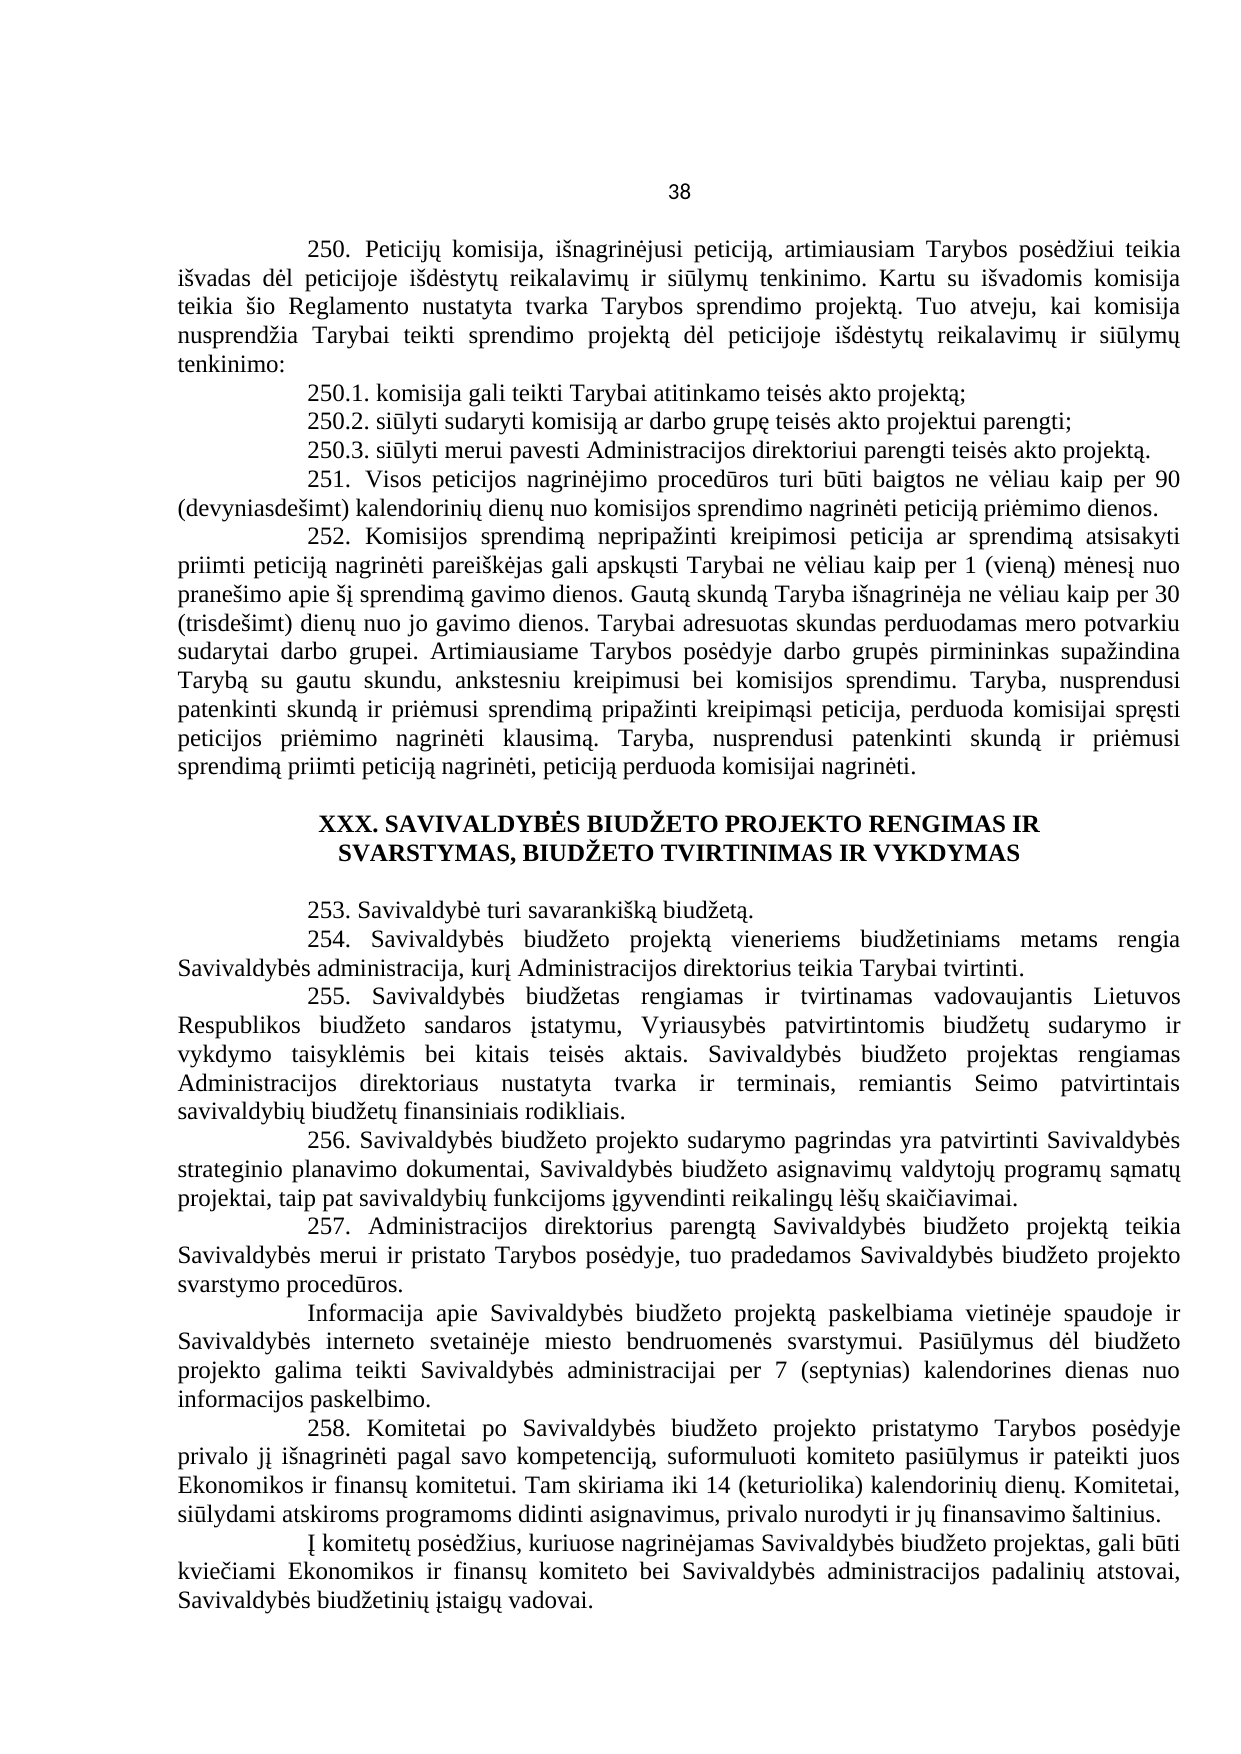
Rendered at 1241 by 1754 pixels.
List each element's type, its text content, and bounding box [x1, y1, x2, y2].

text 250.1. komisija gali teikti Tarybai atitinkamo teisės akto projektą; [177, 378, 1181, 406]
text 253. Savivaldybė turi savarankišką biudžetą. [177, 895, 1181, 924]
text SVARSTYMAS, BIUDŽETO TVIRTINIMAS IR VYKDYMAS [177, 838, 1181, 866]
text 255. Savivaldybės biudžetas rengiamas ir tvirtinamas vadovaujantis Lietuvos Respublikos biudžeto sandaros įstatymu, Vyriausybės patvirtintomis biudžetų sudarymo ir vykdymo taisyklėmis bei kitais teisės aktais. Savivaldybės biudžeto projektas rengiamas Administracijos direktoriaus nustatyta tvarka ir terminais, remiantis Seimo patvirtintais savivaldybių biudžetų finansiniais rodikliais. [177, 981, 1181, 1125]
text 254. Savivaldybės biudžeto projektą vieneriems biudžetiniams metams rengia Savivaldybės administracija, kurį Administracijos direktorius teikia Tarybai tvirtinti. [177, 924, 1181, 981]
text 250. Peticijų komisija, išnagrinėjusi peticiją, artimiausiam Tarybos posėdžiui teikia išvadas dėl peticijoje išdėstytų reikalavimų ir siūlymų tenkinimo. Kartu su išvadomis komisija teikia šio Reglamento nustatyta tvarka Tarybos sprendimo projektą. Tuo atveju, kai komisija nusprendžia Tarybai teikti sprendimo projektą dėl peticijoje išdėstytų reikalavimų ir siūlymų tenkinimo: [177, 234, 1181, 378]
text 251. Visos peticijos nagrinėjimo procedūros turi būti baigtos ne vėliau kaip per 90 (devyniasdešimt) kalendorinių dienų nuo komisijos sprendimo nagrinėti peticiją priėmimo dienos. [177, 464, 1181, 521]
text XXX. SAVIVALDYBĖS BIUDŽETO PROJEKTO RENGIMAS IR [177, 809, 1181, 838]
text Į komitetų posėdžius, kuriuose nagrinėjamas Savivaldybės biudžeto projektas, gali būti kviečiami Ekonomikos ir finansų komiteto bei Savivaldybės administracijos padalinių atstovai, Savivaldybės biudžetinių įstaigų vadovai. [177, 1528, 1181, 1614]
text 256. Savivaldybės biudžeto projekto sudarymo pagrindas yra patvirtinti Savivaldybės strateginio planavimo dokumentai, Savivaldybės biudžeto asignavimų valdytojų programų sąmatų projektai, taip pat savivaldybių funkcijoms įgyvendinti reikalingų lėšų skaičiavimai. [177, 1125, 1181, 1211]
text 250.3. siūlyti merui pavesti Administracijos direktoriui parengti teisės akto projektą. [177, 435, 1181, 464]
text Informacija apie Savivaldybės biudžeto projektą paskelbiama vietinėje spaudoje ir Savivaldybės interneto svetainėje miesto bendruomenės svarstymui. Pasiūlymus dėl biudžeto projekto galima teikti Savivaldybės administracijai per 7 (septynias) kalendorines dienas nuo informacijos paskelbimo. [177, 1298, 1181, 1413]
text 258. Komitetai po Savivaldybės biudžeto projekto pristatymo Tarybos posėdyje privalo jį išnagrinėti pagal savo kompetenciją, suformuluoti komiteto pasiūlymus ir pateikti juos Ekonomikos ir finansų komitetui. Tam skiriama iki 14 (keturiolika) kalendorinių dienų. Komitetai, siūlydami atskiroms programoms didinti asignavimus, privalo nurodyti ir jų finansavimo šaltinius. [177, 1413, 1181, 1528]
text 257. Administracijos direktorius parengtą Savivaldybės biudžeto projektą teikia Savivaldybės merui ir pristato Tarybos posėdyje, tuo pradedamos Savivaldybės biudžeto projekto svarstymo procedūros. [177, 1211, 1181, 1298]
text 250.2. siūlyti sudaryti komisiją ar darbo grupę teisės akto projektui parengti; [177, 406, 1181, 435]
text 252. Komisijos sprendimą nepripažinti kreipimosi peticija ar sprendimą atsisakyti priimti peticiją nagrinėti pareiškėjas gali apskųsti Tarybai ne vėliau kaip per 1 (vieną) mėnesį nuo pranešimo apie šį sprendimą gavimo dienos. Gautą skundą Taryba išnagrinėja ne vėliau kaip per 30 (trisdešimt) dienų nuo jo gavimo dienos. Tarybai adresuotas skundas perduodamas mero potvarkiu sudarytai darbo grupei. Artimiausiame Tarybos posėdyje darbo grupės pirmininkas supažindina Tarybą su gautu skundu, ankstesniu kreipimusi bei komisijos sprendimu. Taryba, nusprendusi patenkinti skundą ir priėmusi sprendimą pripažinti kreipimąsi peticija, perduoda komisijai spręsti peticijos priėmimo nagrinėti klausimą. Taryba, nusprendusi patenkinti skundą ir priėmusi sprendimą priimti peticiją nagrinėti, peticiją perduoda komisijai nagrinėti. [177, 521, 1181, 780]
